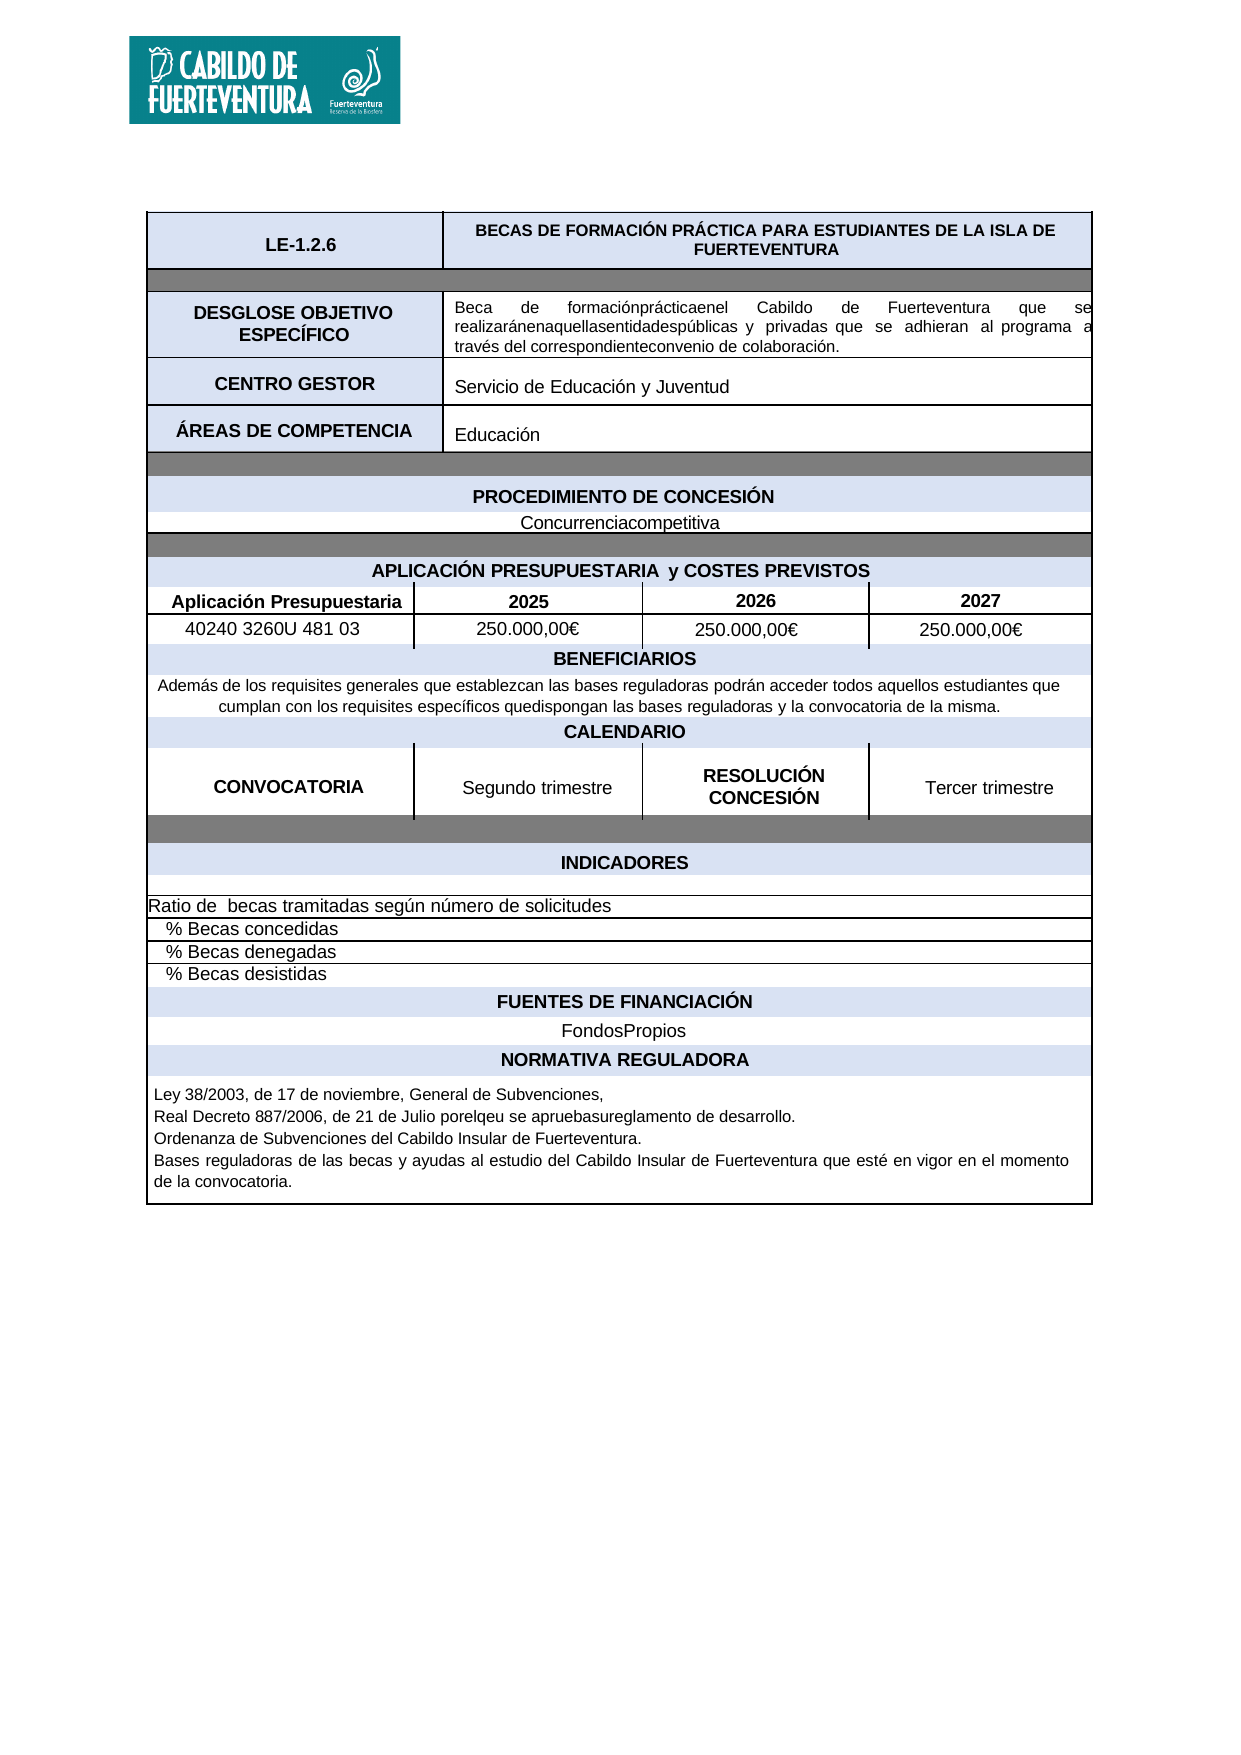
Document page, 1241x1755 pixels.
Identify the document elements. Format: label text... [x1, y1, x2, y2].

table_cell CENTRO GESTOR [148, 358, 442, 404]
table_cell Ratio de becas tramitadas según número de solicitudes [148, 896, 1091, 917]
table_cell CALENDARIO [148, 722, 1091, 743]
table_cell % Becas denegadas [148, 942, 1091, 962]
table_cell NORMATIVA REGULADORA [148, 1050, 1091, 1071]
table_cell FUENTES DE FINANCIACIÓN [148, 992, 1091, 1013]
table_cell 250.000,00€ [643, 615, 868, 644]
table_cell Tercer trimestre [870, 748, 1091, 815]
table_cell Servicio de Educación y Juventud [444, 358, 1091, 404]
table_cell 2025 [415, 587, 642, 613]
table_cell ÁREAS DE COMPETENCIA [148, 406, 442, 451]
table_cell Beca de formaciónprácticaenel Cabildo de Fuerteventura que se realizaránenaquellasentidadespúblicas y privadas que se adhieran al programa a través del correspondienteconvenio de colaboración. [444, 292, 1091, 356]
table_cell 250.000,00€ [415, 615, 642, 644]
table_cell INDICADORES [148, 853, 1091, 870]
table_cell APLICACIÓN PRESUPUESTARIA y COSTES PREVISTOS [148, 561, 1091, 582]
table_cell % Becas desistidas [148, 964, 1091, 987]
table_header LE-1.2.6 [148, 213, 442, 268]
table_cell Concurrenciacompetitiva [148, 512, 1091, 532]
table_cell [148, 820, 1091, 843]
table_cell CONVOCATORIA [148, 748, 413, 815]
table_cell 2027 [870, 587, 1091, 613]
table_header BECAS DE FORMACIÓN PRÁCTICA PARA ESTUDIANTES DE LA ISLA DE FUERTEVENTURA [444, 213, 1091, 268]
table_cell Ley 38/2003, de 17 de noviembre, General de Subvenciones, Real Decreto 887/2006, de 21 de Julio porelqeu se apruebasureglamento de desarrollo. Ordenanza de Subvenciones del Cabildo Insular de Fuerteventura. Bases reguladoras de las becas y ayudas al estudio del Cabildo Insular de Fuerteventura que esté en vigor en el momento de la convocatoria. [148, 1076, 1091, 1203]
table_cell PROCEDIMIENTO DE CONCESIÓN [148, 481, 1091, 508]
table_cell 40240 3260U 481 03 [148, 615, 413, 644]
table_cell [148, 534, 1091, 557]
table_cell Segundo trimestre [415, 748, 642, 815]
table_cell [148, 270, 1091, 291]
table_cell DESGLOSE OBJETIVO ESPECÍFICO [148, 292, 442, 356]
table_cell BENEFICIARIOS [148, 649, 1091, 670]
table_cell Además de los requisites generales que establezcan las bases reguladoras podrán acceder todos aquellos estudiantes que cumplan con los requisites específicos quedispongan las bases reguladoras y la convocatoria de la misma. [148, 675, 1091, 717]
table_cell [148, 453, 1091, 476]
table_cell [148, 875, 1091, 895]
table_cell 2026 [643, 587, 868, 613]
table_cell Educación [444, 406, 1091, 451]
table_cell FondosPropios [148, 1017, 1091, 1045]
table_cell % Becas concedidas [148, 919, 1091, 940]
table_cell RESOLUCIÓN CONCESIÓN [643, 748, 868, 815]
table_cell 250.000,00€ [870, 615, 1091, 644]
table_cell Aplicación Presupuestaria [148, 587, 413, 613]
